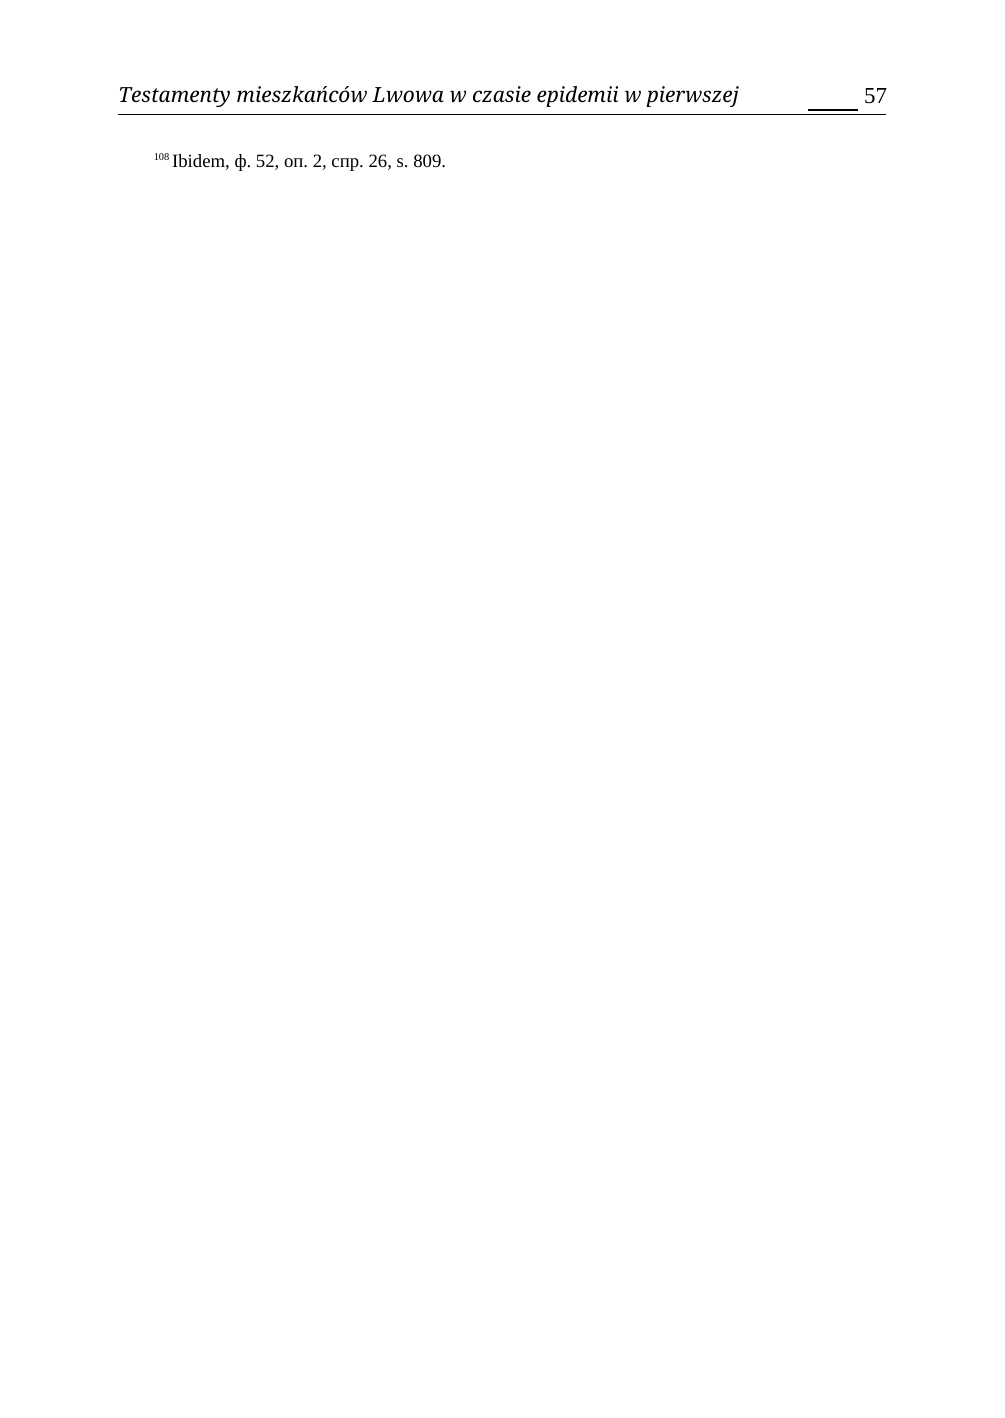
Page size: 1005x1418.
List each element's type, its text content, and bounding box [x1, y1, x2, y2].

text 108 Ibidem, ф. 52, oп. 2, спр. 26, s. 809. [153, 150, 898, 171]
